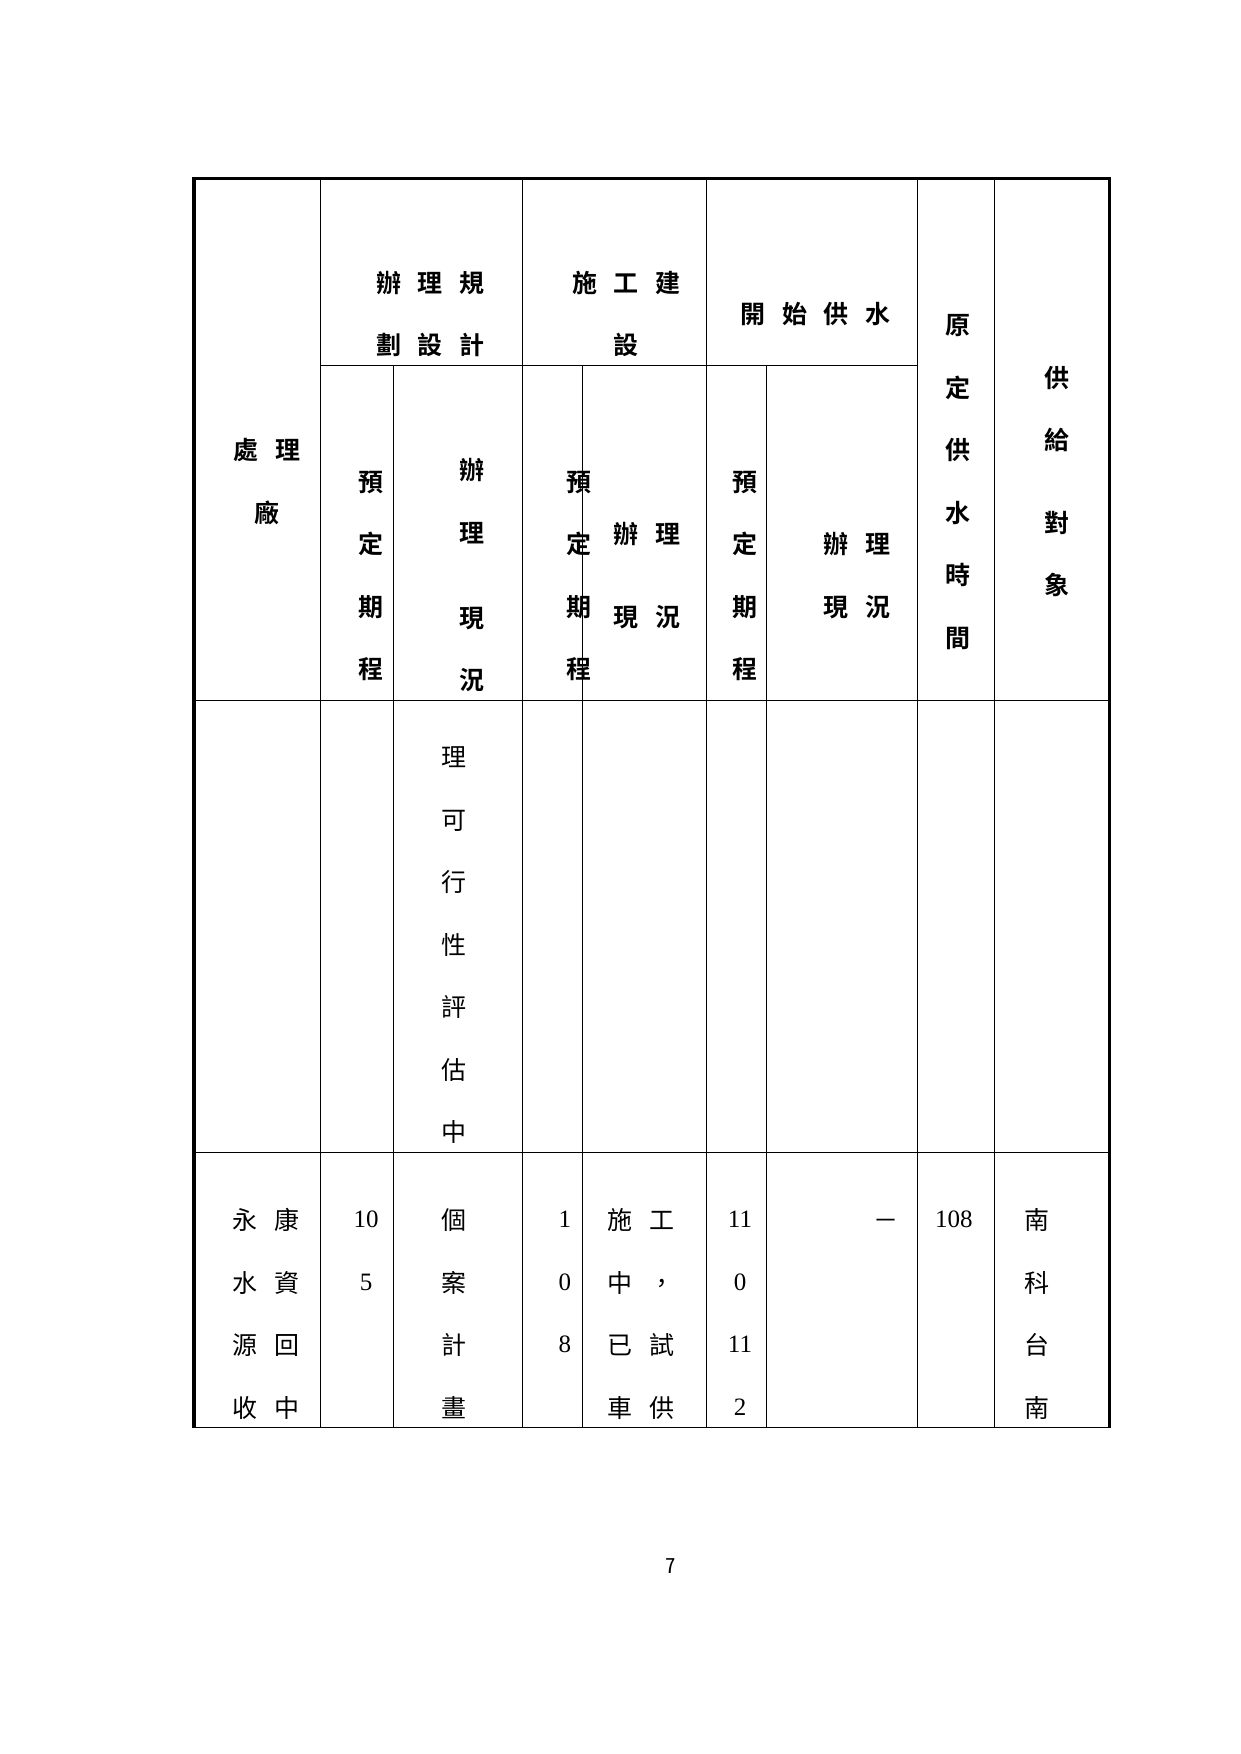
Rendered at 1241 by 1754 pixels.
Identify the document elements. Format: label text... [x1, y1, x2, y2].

table_cell [196, 701, 320, 1152]
table_cell 辦理 現況 [583, 366, 706, 700]
table_cell 辦理現況 [767, 366, 917, 700]
table_cell 110 112 [707, 1153, 766, 1427]
table_cell 南科台南 [995, 1153, 1108, 1427]
table_cell 預定期程 [321, 366, 393, 700]
table_header 辦理規劃設計 [321, 180, 522, 365]
table_cell 105 [321, 1153, 393, 1427]
table_cell 個案計畫 [394, 1153, 522, 1427]
table_cell 預定期程 [707, 366, 766, 700]
table_cell － [767, 701, 917, 1152]
table_header 施工建設 [523, 180, 706, 365]
table_cell 施工中，已試車供 [583, 1153, 706, 1427]
table_cell 永康水資源回收中 [196, 1153, 320, 1427]
table_cell [523, 701, 582, 1152]
table_header 處理廠 [196, 180, 320, 700]
table_cell [707, 701, 766, 1152]
table_cell 辦理 現況 [394, 366, 522, 700]
table_cell 預定期程 [523, 366, 582, 700]
table_cell － [583, 701, 706, 1152]
table_cell 理可行性評估中 [394, 701, 522, 1152]
table_header 原定供水時間 [918, 180, 994, 700]
table_cell [995, 701, 1108, 1152]
table_header 供給 對象 [995, 180, 1108, 700]
table_cell [918, 701, 994, 1152]
table_cell － [767, 1153, 917, 1427]
table_cell [321, 701, 393, 1152]
table_cell 108 [918, 1153, 994, 1427]
table_cell 108 [523, 1153, 582, 1427]
table_header 開始供水 [707, 180, 917, 365]
